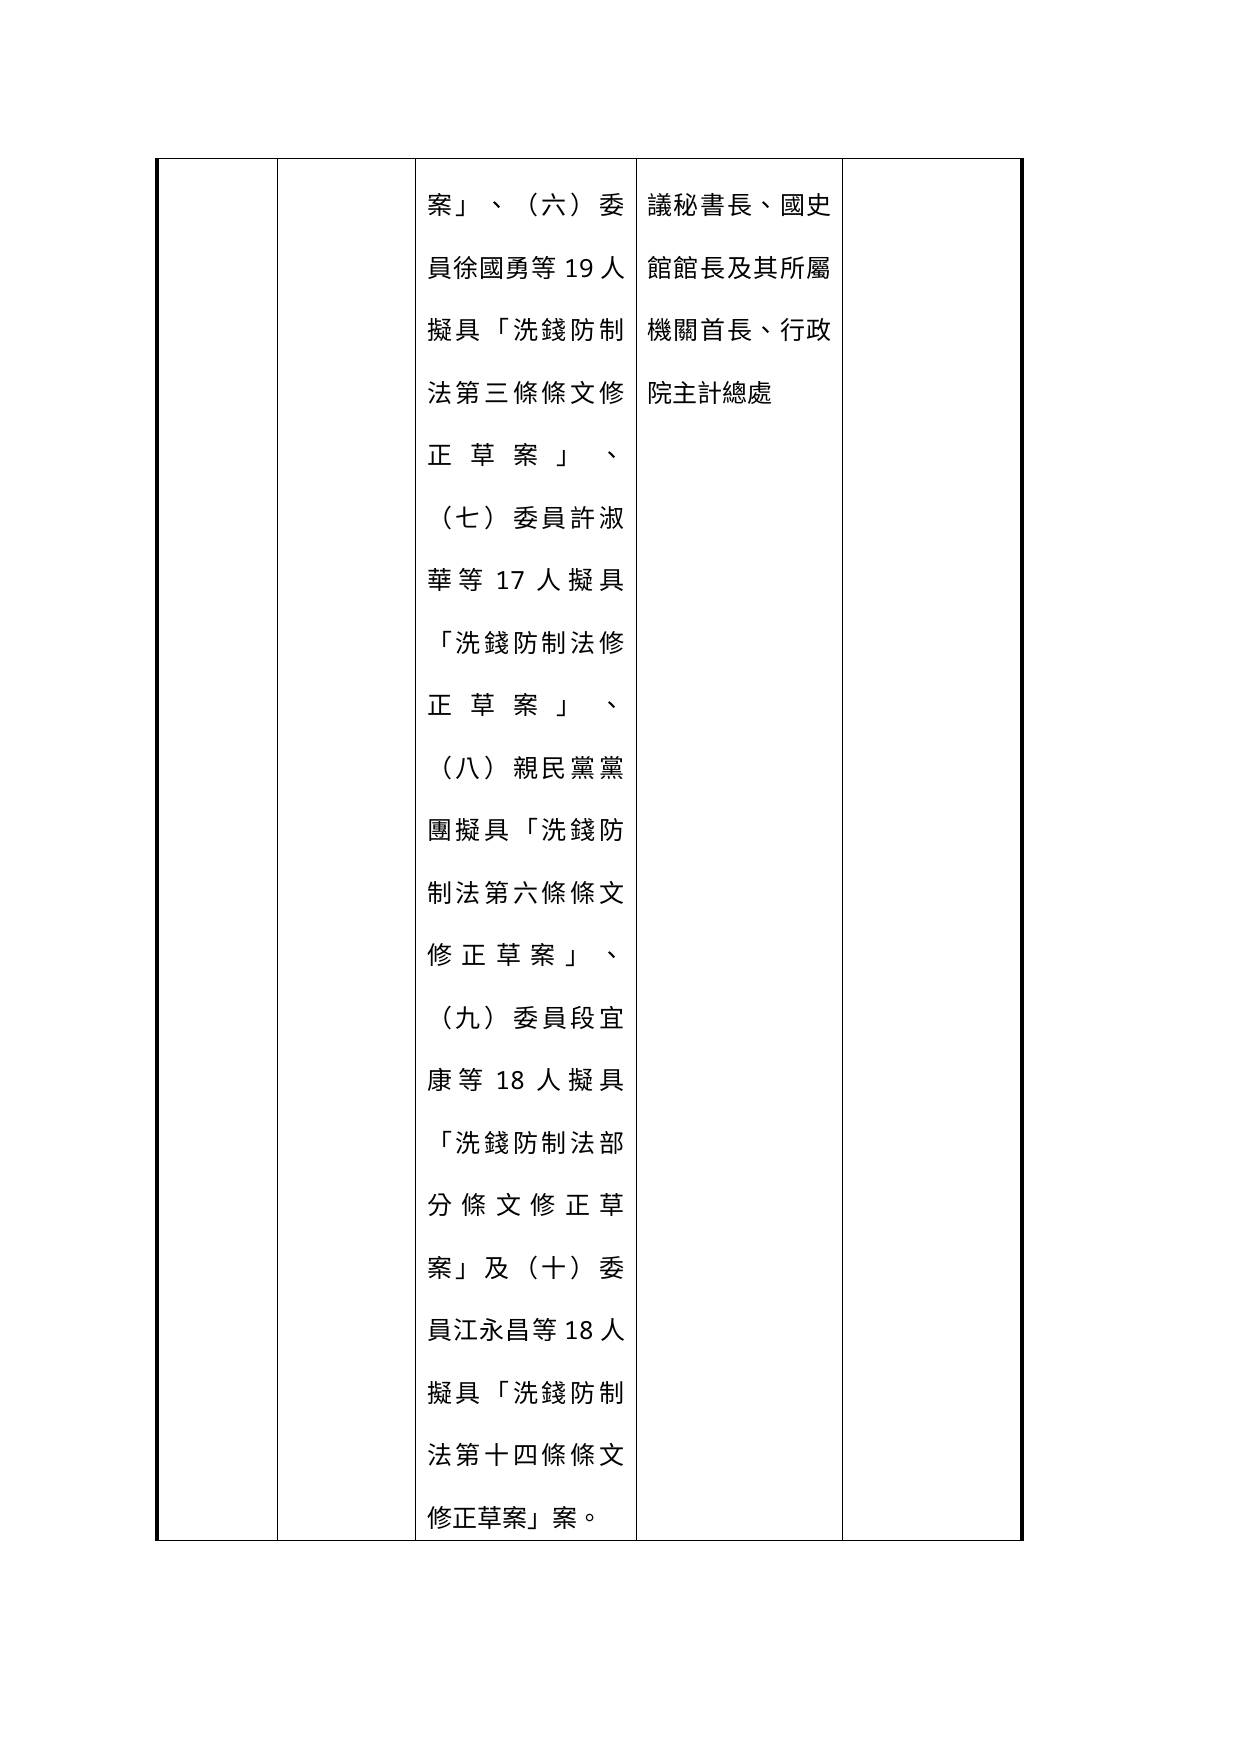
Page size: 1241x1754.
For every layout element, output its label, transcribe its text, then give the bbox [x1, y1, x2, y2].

table_cell [278, 159, 415, 1540]
table_cell [843, 159, 1020, 1540]
table_cell 議秘書長、國史館館長及其所屬機關首長、行政院主計總處 [637, 159, 842, 1540]
table_cell 案」、（六）委員徐國勇等19人擬具「洗錢防制法第三條條文修正草案」、（七）委員許淑華等17人擬具「洗錢防制法修正草案」、（八）親民黨黨團擬具「洗錢防制法第六條條文修正草案」、（九）委員段宜康等18人擬具「洗錢防制法部分條文修正草案」及（十）委員江永昌等18人擬具「洗錢防制法第十四條條文修正草案」案。 [416, 159, 636, 1540]
table_cell [159, 159, 277, 1540]
